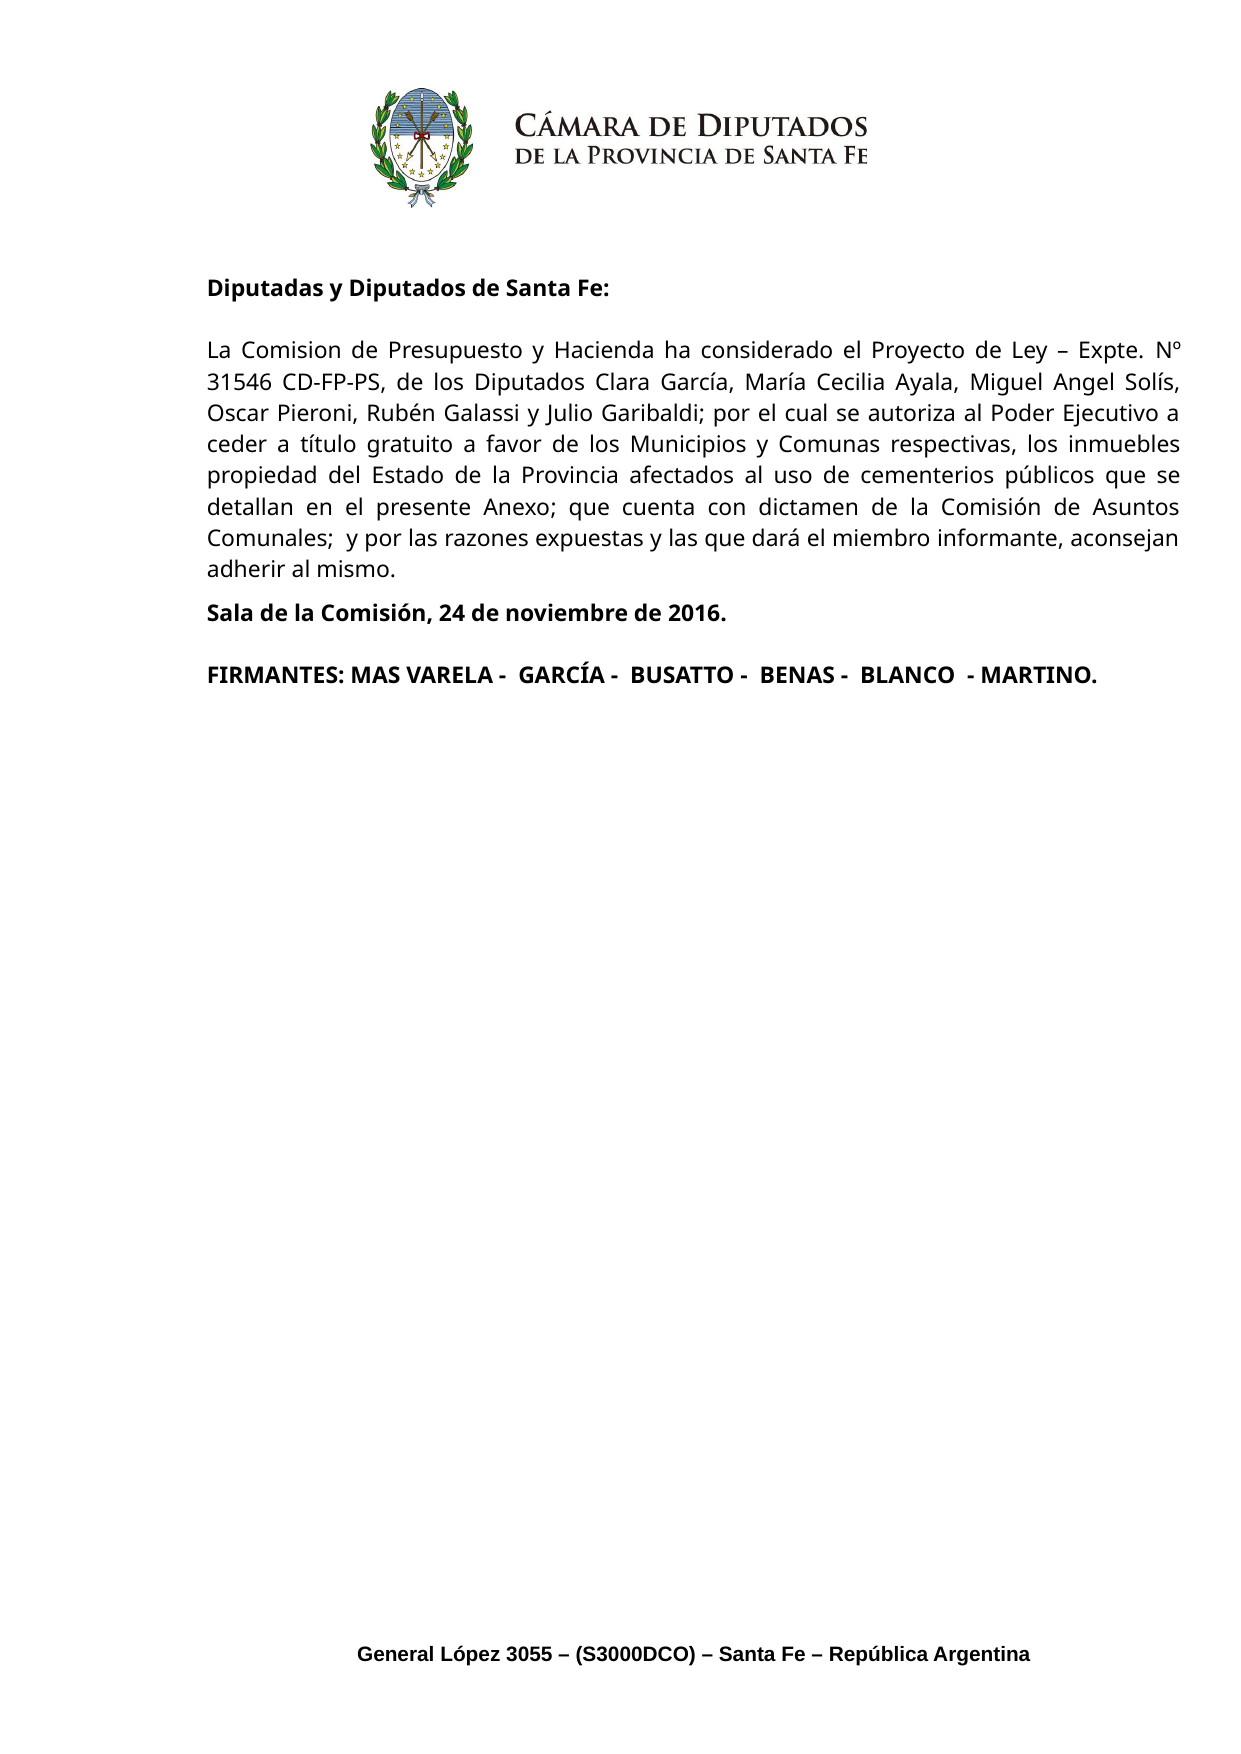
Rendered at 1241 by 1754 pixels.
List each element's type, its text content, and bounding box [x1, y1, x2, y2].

text La Comision de Presupuesto y Hacienda ha considerado el Proyecto de Ley – Expte. Nº 31546 CD-FP-PS, de los Diputados Clara García, María Cecilia Ayala, Miguel Angel Solís, Oscar Pieroni, Rubén Galassi y Julio Garibaldi; por el cual se autoriza al Poder Ejecutivo a ceder a título gratuito a favor de los Municipios y Comunas respectivas, los inmuebles propiedad del Estado de la Provincia afectados al uso de cementerios públicos que se detallan en el presente Anexo; que cuenta con dictamen de la Comisión de Asuntos Comunales; y por las razones expuestas y las que dará el miembro informante, aconsejan adherir al mismo. [207, 334, 1181, 584]
text Sala de la Comisión, 24 de noviembre de 2016. [207, 597, 1181, 628]
picture [370, 88, 868, 212]
text FIRMANTES: MAS VARELA - GARCÍA - BUSATTO - BENAS - BLANCO - MARTINO. [207, 659, 1181, 690]
text Diputadas y Diputados de Santa Fe: [207, 272, 1181, 303]
